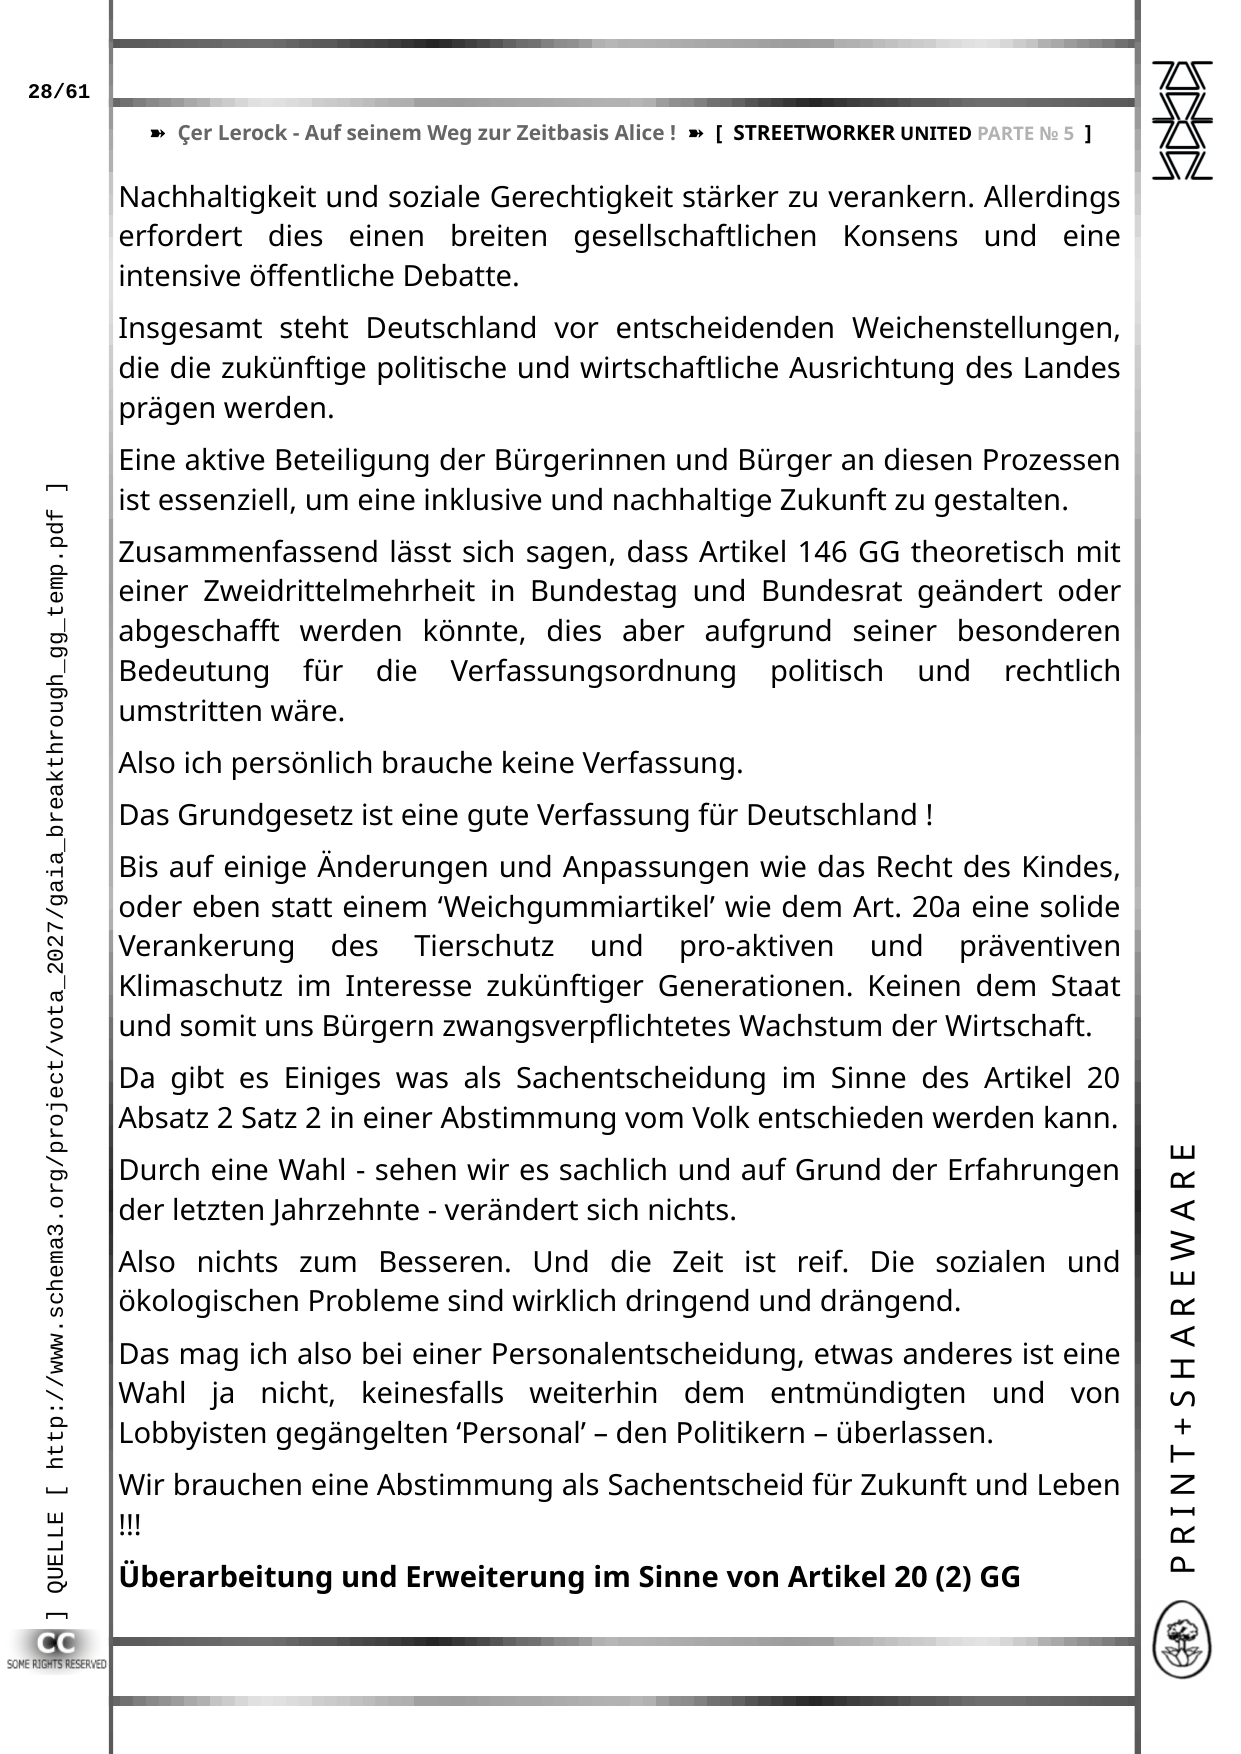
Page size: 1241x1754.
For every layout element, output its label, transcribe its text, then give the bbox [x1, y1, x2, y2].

text Das mag ich also bei einer Personalentscheidung, etwas anderes ist eine Wahl ja nicht, keinesfalls weiterhin dem entmündigten und von Lobbyisten gegängelten ‘Personal’ – den Politikern – überlassen. [118, 1333, 1122, 1452]
picture [1150, 1600, 1214, 1680]
text Also ich persönlich brauche keine Verfassung. [118, 742, 1122, 782]
text Eine aktive Beteiligung der Bürgerinnen und Bürger an diesen Prozessen ist essenziell, um eine inklusive und nachhaltige Zukunft zu gestalten. [118, 439, 1122, 518]
text Überarbeitung und Erweiterung im Sinne von Artikel 20 (2) GG [118, 1556, 1122, 1596]
text Wir brauchen eine Abstimmung als Sachentscheid für Zukunft und Leben !!! [118, 1464, 1122, 1544]
picture [0, 1629, 108, 1675]
text Durch eine Wahl - sehen wir es sachlich und auf Grund der Erfahrungen der letzten Jahrzehnte - verändert sich nichts. [118, 1149, 1122, 1228]
text Das Grundgesetz ist eine gute Verfassung für Deutschland ! [118, 794, 1122, 834]
text Nachhaltigkeit und soziale Gerechtigkeit stärker zu verankern. Allerdings erfordert dies einen breiten gesellschaftlichen Konsens und eine intensive öffentliche Debatte. [118, 176, 1122, 295]
text Zusammenfassend lässt sich sagen, dass Artikel 146 GG theoretisch mit einer Zweidrittelmehrheit in Bundestag und Bundesrat geändert oder abgeschafft werden könnte, dies aber aufgrund seiner besonderen Bedeutung für die Verfassungsordnung politisch und rechtlich umstritten wäre. [118, 531, 1122, 729]
text Also nichts zum Besseren. Und die Zeit ist reif. Die sozialen und ökologischen Probleme sind wirklich dringend und drängend. [118, 1241, 1122, 1320]
text Insgesamt steht Deutschland vor entscheidenden Weichenstellungen, die die zukünftige politische und wirtschaftliche Ausrichtung des Landes prägen werden. [118, 308, 1122, 427]
picture [1151, 60, 1214, 181]
text Bis auf einige Änderungen und Anpassungen wie das Recht des Kindes, oder eben statt einem ‘Weichgummiartikel’ wie dem Art. 20a eine solide Verankerung des Tierschutz und pro-aktiven und präventiven Klimaschutz im Interesse zukünftiger Generationen. Keinen dem Staat und somit uns Bürgern zwangsverpflichtetes Wachstum der Wirtschaft. [118, 846, 1122, 1045]
text Da gibt es Einiges was als Sachentscheidung im Sinne des Artikel 20 Absatz 2 Satz 2 in einer Abstimmung vom Volk entschieden werden kann. [118, 1057, 1122, 1137]
